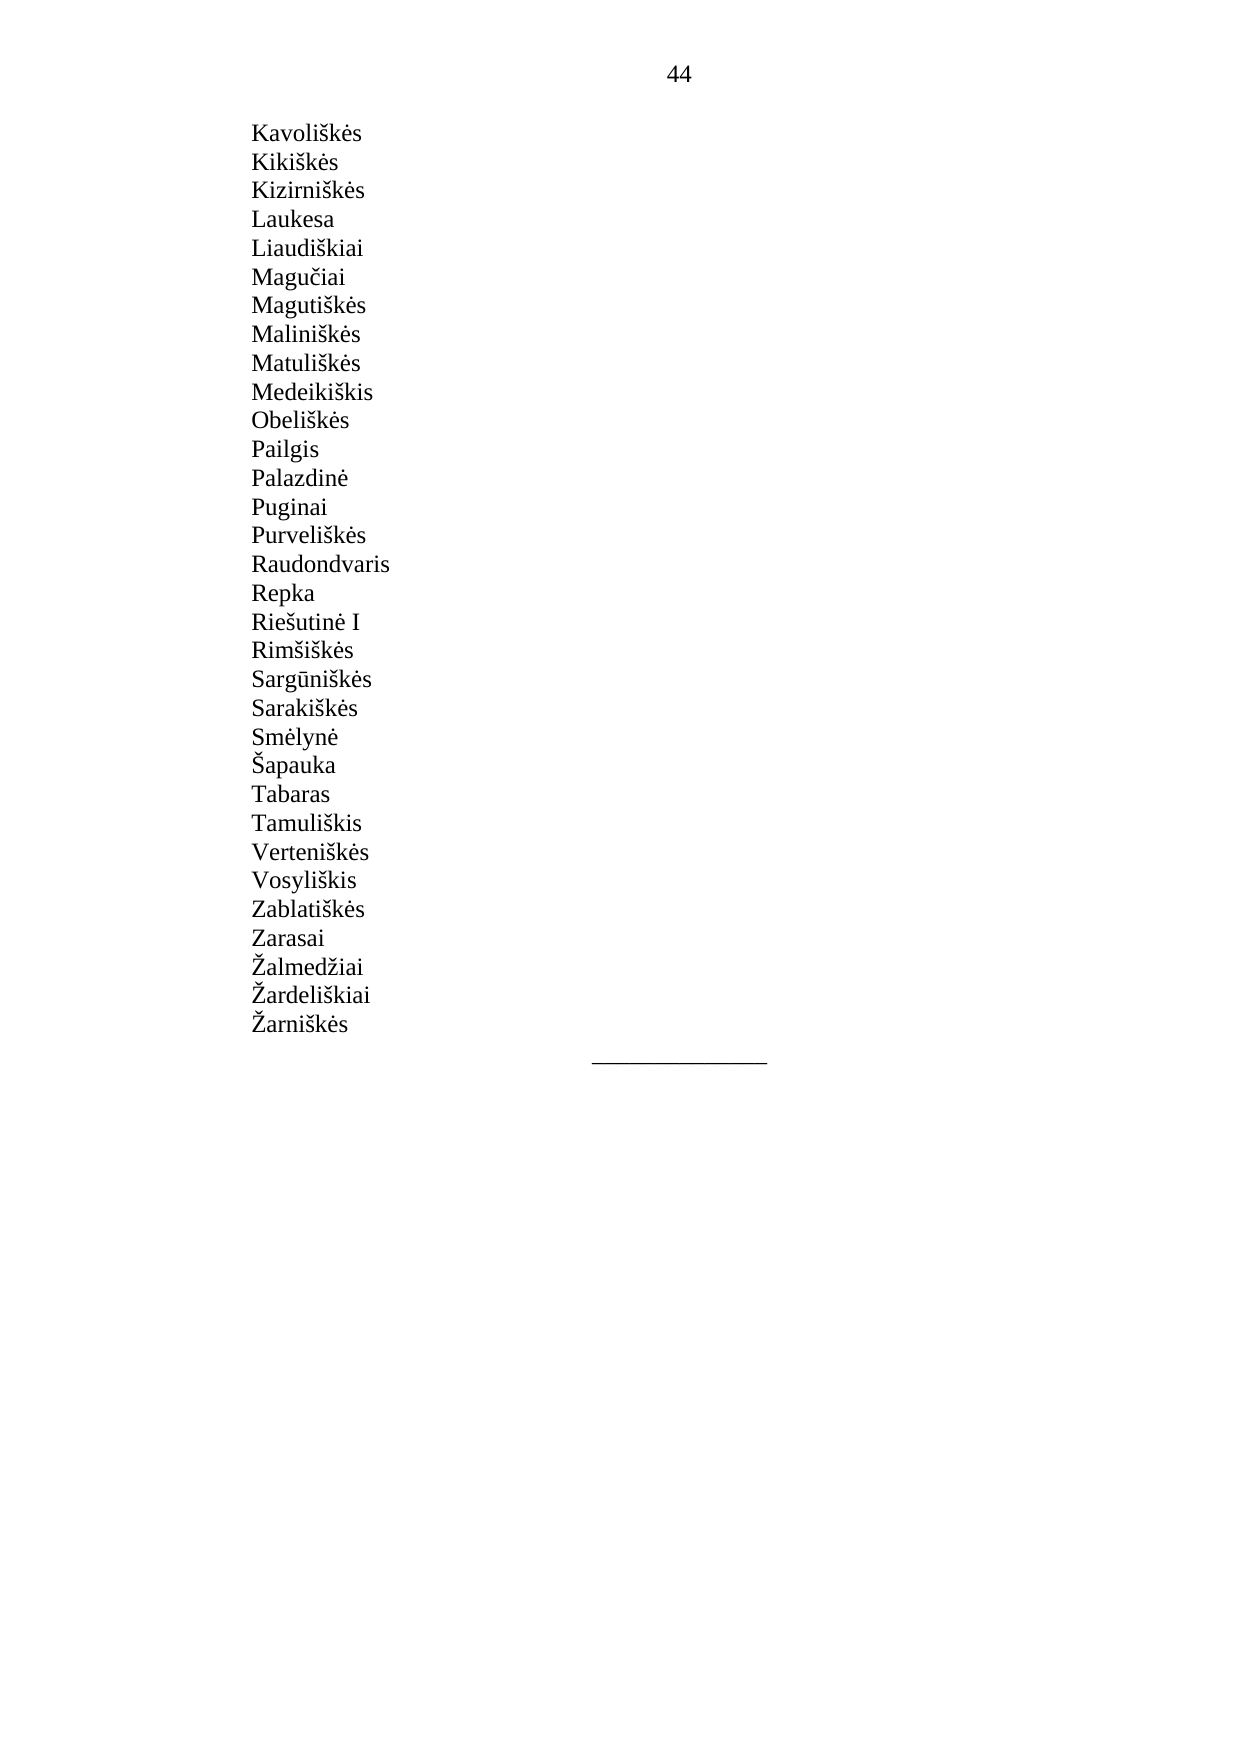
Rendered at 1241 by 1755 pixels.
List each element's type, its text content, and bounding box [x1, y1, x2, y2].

text Repka [177, 578, 1181, 607]
text Tabaras [177, 779, 1181, 808]
text Obeliškės [177, 406, 1181, 434]
text Tamuliškis [177, 808, 1181, 837]
text Sarakiškės [177, 693, 1181, 722]
text Matuliškės [177, 348, 1181, 377]
text Kizirniškės [177, 176, 1181, 204]
text Žarniškės [177, 1009, 1181, 1038]
text Smėlynė [177, 722, 1181, 751]
text Raudondvaris [177, 549, 1181, 578]
text Zablatiškės [177, 894, 1181, 923]
text ______________ [177, 1038, 1181, 1067]
text Medeikiškis [177, 377, 1181, 406]
text Verteniškės [177, 837, 1181, 866]
text Magučiai [177, 262, 1181, 291]
text Pailgis [177, 434, 1181, 463]
text Magutiškės [177, 291, 1181, 319]
text Purveliškės [177, 521, 1181, 549]
text Riešutinė I [177, 607, 1181, 636]
text Palazdinė [177, 463, 1181, 492]
text Maliniškės [177, 319, 1181, 348]
text Liaudiškiai [177, 233, 1181, 262]
text Rimšiškės [177, 636, 1181, 664]
text Kikiškės [177, 147, 1181, 176]
text Puginai [177, 492, 1181, 521]
text Žardeliškiai [177, 981, 1181, 1009]
text Zarasai [177, 923, 1181, 952]
text Laukesa [177, 204, 1181, 233]
text Žalmedžiai [177, 952, 1181, 981]
text Šapauka [177, 751, 1181, 779]
text Sargūniškės [177, 664, 1181, 693]
text Kavoliškės [177, 118, 1181, 147]
text Vosyliškis [177, 866, 1181, 894]
